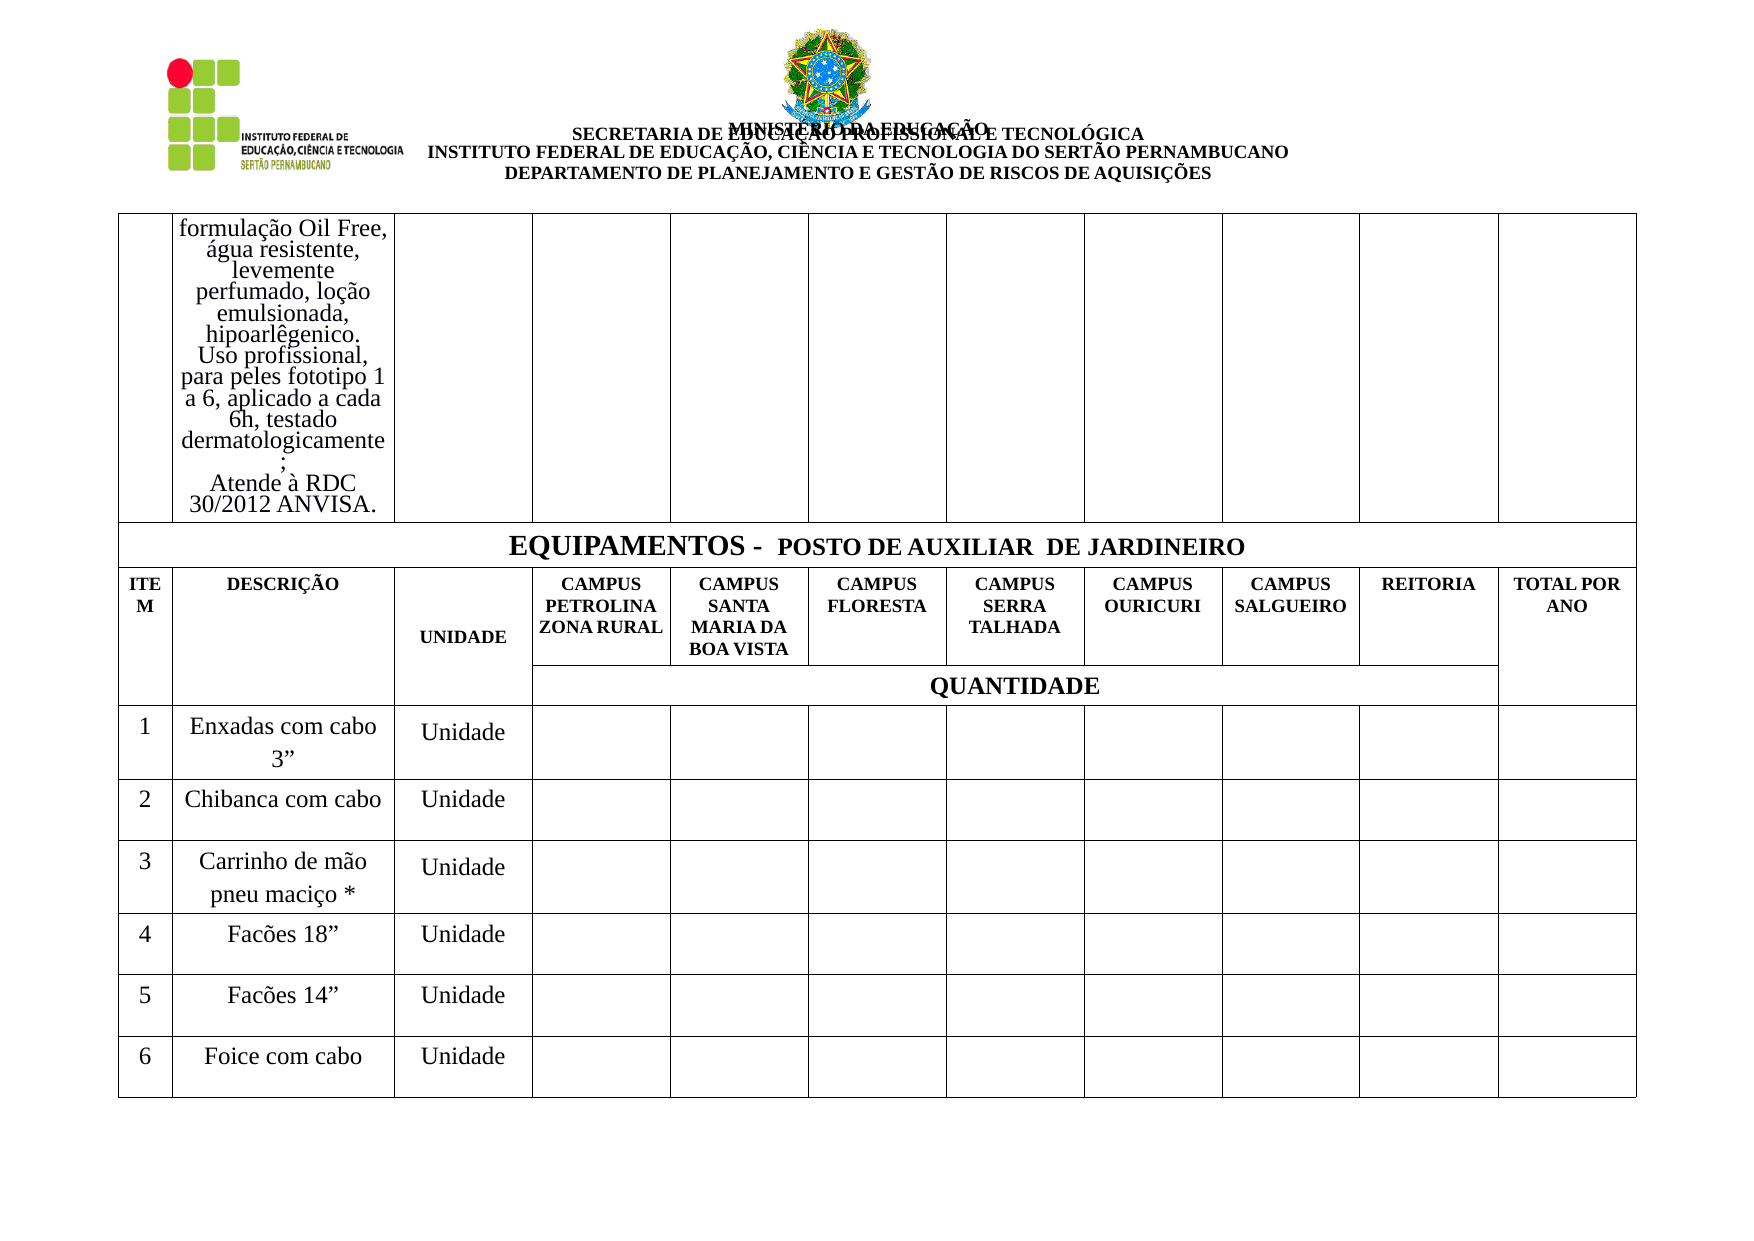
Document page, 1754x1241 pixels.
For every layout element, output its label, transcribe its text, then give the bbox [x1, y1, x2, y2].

picture [157, 57, 411, 177]
table_cell CAMPUS OURICURI [1085, 568, 1222, 665]
table_cell Unidade [395, 975, 532, 1036]
table_cell 5 [119, 975, 172, 1036]
table_cell [1499, 706, 1636, 779]
table_cell [671, 214, 808, 522]
table_cell [1223, 214, 1359, 522]
table_cell CAMPUS PETROLINA ZONA RURAL [533, 568, 670, 665]
table_cell [671, 841, 808, 913]
table_cell [533, 1037, 670, 1097]
table_cell [947, 214, 1084, 522]
table_cell [1223, 841, 1359, 913]
table_cell 6 [119, 1037, 172, 1097]
table_cell [1499, 1037, 1636, 1097]
table_cell [671, 975, 808, 1036]
table_cell [671, 1037, 808, 1097]
table_cell Facões 14” [173, 975, 394, 1036]
table_cell [1085, 841, 1222, 913]
table_cell [1085, 780, 1222, 840]
picture [781, 29, 872, 131]
table_cell 3 [119, 841, 172, 913]
table_cell REITORIA [1360, 568, 1498, 665]
table_cell [119, 214, 172, 522]
table_cell [533, 214, 670, 522]
table_cell EQUIPAMENTOS - POSTO DE AUXILIAR DE JARDINEIRO [119, 523, 1636, 567]
table_cell Unidade [395, 780, 532, 840]
table_cell [809, 841, 946, 913]
table_cell [809, 1037, 946, 1097]
table_cell [533, 780, 670, 840]
table_cell DESCRIÇÃO [173, 568, 394, 705]
table_cell [1085, 214, 1222, 522]
picture [802, 124, 811, 131]
table_cell Facões 18” [173, 914, 394, 974]
table_cell [947, 780, 1084, 840]
table_cell [1223, 780, 1359, 840]
table_cell UNIDADE [395, 568, 532, 705]
table_cell [1360, 841, 1498, 913]
table_cell [1085, 706, 1222, 779]
table_cell Enxadas com cabo 3” [173, 706, 394, 779]
table_cell [533, 706, 670, 779]
table_cell [809, 914, 946, 974]
table_cell [1499, 214, 1636, 522]
table_cell [1223, 706, 1359, 779]
table_cell [671, 706, 808, 779]
table_cell [1360, 706, 1498, 779]
table_cell TOTAL POR ANO [1499, 568, 1636, 705]
table_cell Unidade [395, 706, 532, 779]
table_cell [1085, 1037, 1222, 1097]
table_cell [395, 214, 532, 522]
table_cell [671, 780, 808, 840]
table_cell Unidade [395, 914, 532, 974]
picture [841, 122, 851, 130]
table_cell [1085, 914, 1222, 974]
table_cell [1499, 841, 1636, 913]
table_cell CAMPUS SERRA TALHADA [947, 568, 1084, 665]
table_cell [1360, 914, 1498, 974]
table_cell [533, 975, 670, 1036]
table_cell [533, 914, 670, 974]
table_cell Foice com cabo [173, 1037, 394, 1097]
table_cell ITEM [119, 568, 172, 705]
table_cell 1 [119, 706, 172, 779]
table_cell [1499, 975, 1636, 1036]
table_cell [671, 914, 808, 974]
table_cell QUANTIDADE [533, 666, 1498, 705]
table_cell CAMPUS FLORESTA [809, 568, 946, 665]
table_cell [1499, 780, 1636, 840]
table_cell 2 [119, 780, 172, 840]
table_cell CAMPUS SANTA MARIA DA BOA VISTA [671, 568, 808, 665]
table_cell Unidade [395, 1037, 532, 1097]
table_cell [1223, 914, 1359, 974]
table_cell [947, 975, 1084, 1036]
table_cell Chibanca com cabo [173, 780, 394, 840]
table_cell [947, 914, 1084, 974]
table_cell [1360, 975, 1498, 1036]
table_cell [1360, 780, 1498, 840]
table_cell [1223, 975, 1359, 1036]
table_cell Carrinho de mão pneu maciço * [173, 841, 394, 913]
table_cell [1085, 975, 1222, 1036]
table_cell CAMPUS SALGUEIRO [1223, 568, 1359, 665]
table_cell [947, 1037, 1084, 1097]
table_cell [1223, 1037, 1359, 1097]
table_cell [809, 975, 946, 1036]
table_cell [947, 841, 1084, 913]
table_cell [809, 214, 946, 522]
table_cell [809, 706, 946, 779]
table_cell formulação Oil Free, água resistente, levemente perfumado, loção emulsionada, hipoarlêgenico. Uso profissional, para peles fototipo 1 a 6, aplicado a cada 6h, testado dermatologicamente; Atende à RDC 30/2012 ANVISA. [173, 214, 394, 522]
table_cell Unidade [395, 841, 532, 913]
table_cell [1360, 214, 1498, 522]
table_cell [1360, 1037, 1498, 1097]
table_cell [947, 706, 1084, 779]
table_cell [533, 841, 670, 913]
table_cell 4 [119, 914, 172, 974]
table_cell [1499, 914, 1636, 974]
table_cell [809, 780, 946, 840]
